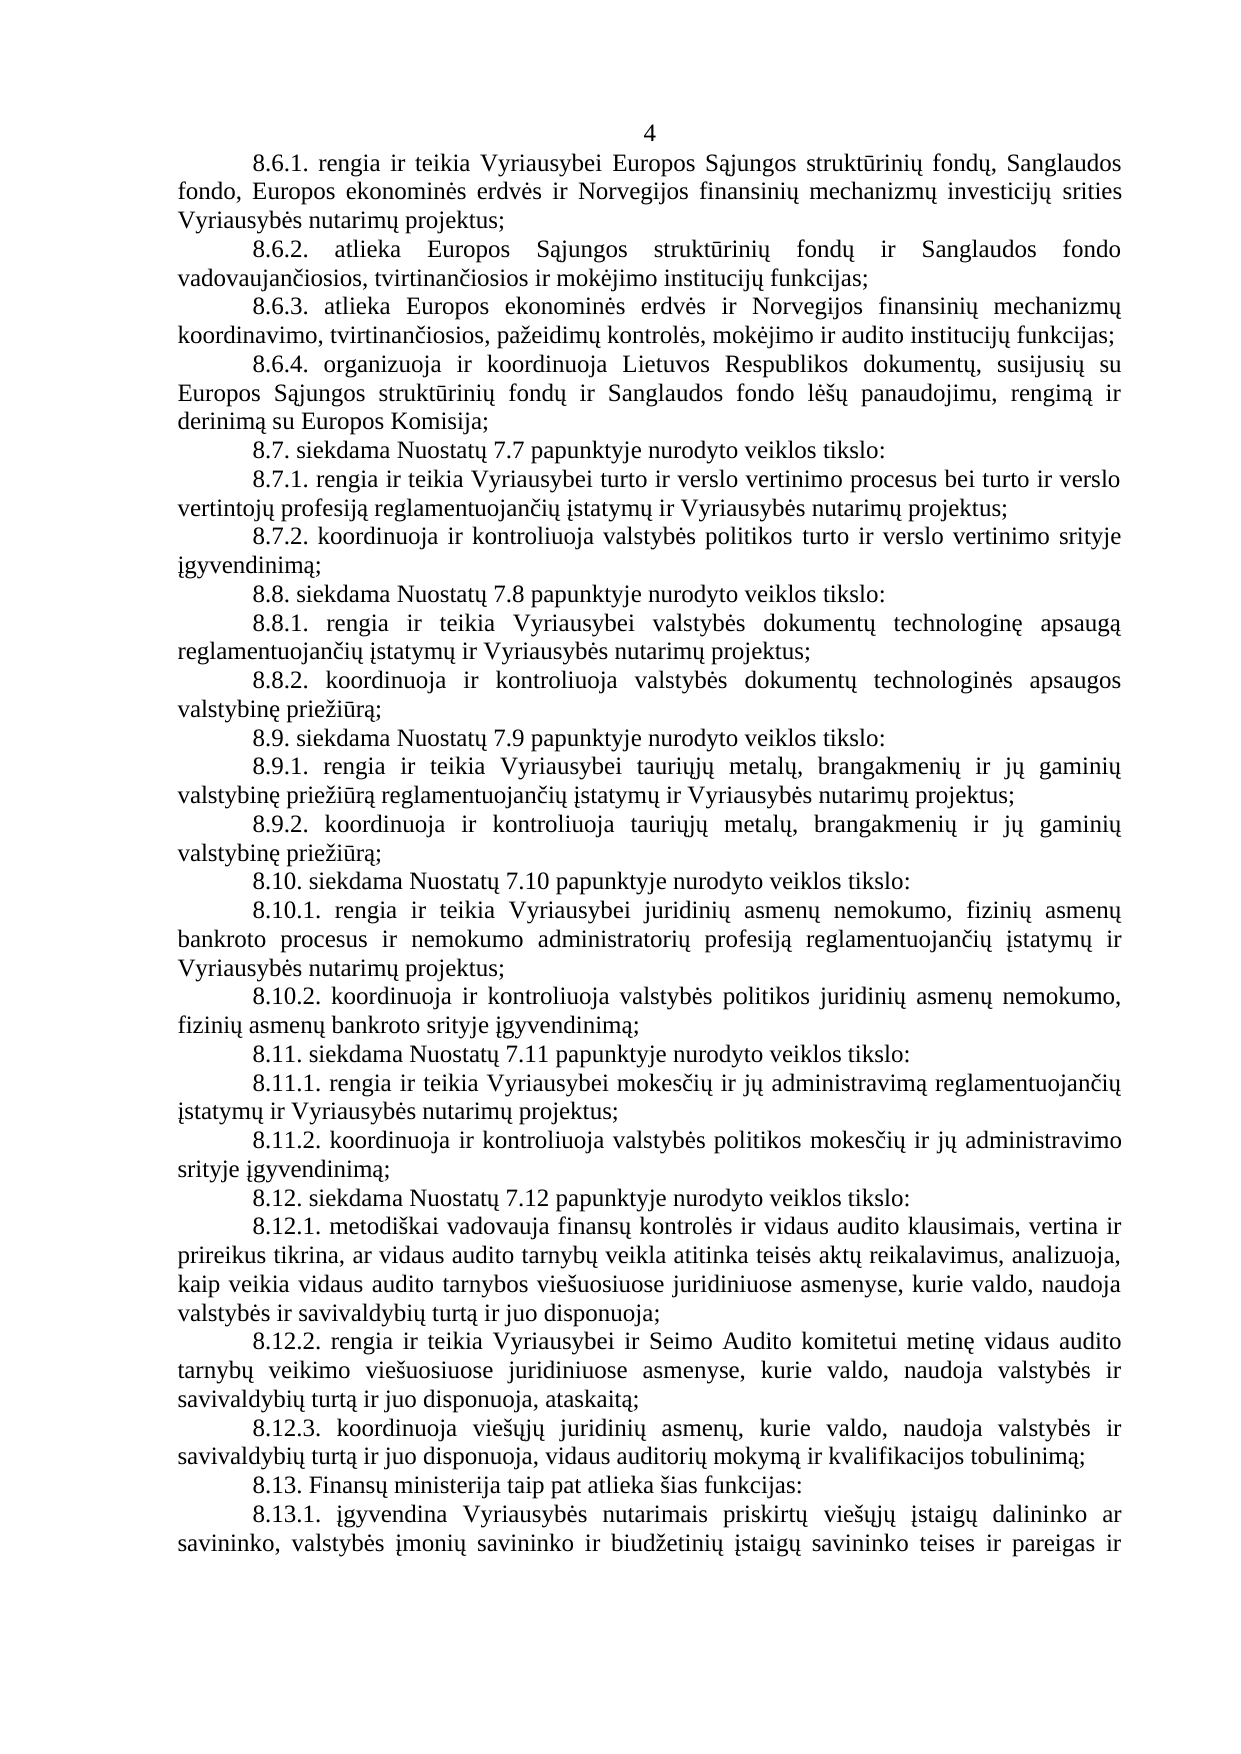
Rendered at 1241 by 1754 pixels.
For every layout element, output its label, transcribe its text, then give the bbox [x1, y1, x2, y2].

text 8.12.3. koordinuoja viešųjų juridinių asmenų, kurie valdo, naudoja valstybės ir savivaldybių turtą ir juo disponuoja, vidaus auditorių mokymą ir kvalifikacijos tobulinimą; [177, 1413, 1122, 1470]
text 8.13.1. įgyvendina Vyriausybės nutarimais priskirtų viešųjų įstaigų dalininko ar savininko, valstybės įmonių savininko ir biudžetinių įstaigų savininko teises ir pareigas ir [177, 1499, 1122, 1556]
text 8.6.1. rengia ir teikia Vyriausybei Europos Sąjungos struktūrinių fondų, Sanglaudos fondo, Europos ekonominės erdvės ir Norvegijos finansinių mechanizmų investicijų srities Vyriausybės nutarimų projektus; [177, 148, 1122, 234]
text 8.10.1. rengia ir teikia Vyriausybei juridinių asmenų nemokumo, fizinių asmenų bankroto procesus ir nemokumo administratorių profesiją reglamentuojančių įstatymų ir Vyriausybės nutarimų projektus; [177, 895, 1122, 981]
text 8.6.2. atlieka Europos Sąjungos struktūrinių fondų ir Sanglaudos fondo vadovaujančiosios, tvirtinančiosios ir mokėjimo institucijų funkcijas; [177, 234, 1122, 291]
text 8.7.2. koordinuoja ir kontroliuoja valstybės politikos turto ir verslo vertinimo srityje įgyvendinimą; [177, 521, 1122, 579]
text 8.11.2. koordinuoja ir kontroliuoja valstybės politikos mokesčių ir jų administravimo srityje įgyvendinimą; [177, 1125, 1122, 1183]
text 8.12.1. metodiškai vadovauja finansų kontrolės ir vidaus audito klausimais, vertina ir prireikus tikrina, ar vidaus audito tarnybų veikla atitinka teisės aktų reikalavimus, analizuoja, kaip veikia vidaus audito tarnybos viešuosiuose juridiniuose asmenyse, kurie valdo, naudoja valstybės ir savivaldybių turtą ir juo disponuoja; [177, 1211, 1122, 1326]
text 8.10. siekdama Nuostatų 7.10 papunktyje nurodyto veiklos tikslo: [177, 866, 1122, 895]
text 8.9. siekdama Nuostatų 7.9 papunktyje nurodyto veiklos tikslo: [177, 723, 1122, 751]
text 8.8.1. rengia ir teikia Vyriausybei valstybės dokumentų technologinę apsaugą reglamentuojančių įstatymų ir Vyriausybės nutarimų projektus; [177, 608, 1122, 665]
text 8.7. siekdama Nuostatų 7.7 papunktyje nurodyto veiklos tikslo: [177, 435, 1122, 464]
text 8.7.1. rengia ir teikia Vyriausybei turto ir verslo vertinimo procesus bei turto ir verslo vertintojų profesiją reglamentuojančių įstatymų ir Vyriausybės nutarimų projektus; [177, 464, 1122, 521]
text 8.12. siekdama Nuostatų 7.12 papunktyje nurodyto veiklos tikslo: [177, 1183, 1122, 1211]
text 8.10.2. koordinuoja ir kontroliuoja valstybės politikos juridinių asmenų nemokumo, fizinių asmenų bankroto srityje įgyvendinimą; [177, 981, 1122, 1039]
text 8.12.2. rengia ir teikia Vyriausybei ir Seimo Audito komitetui metinę vidaus audito tarnybų veikimo viešuosiuose juridiniuose asmenyse, kurie valdo, naudoja valstybės ir savivaldybių turtą ir juo disponuoja, ataskaitą; [177, 1326, 1122, 1413]
text 8.9.2. koordinuoja ir kontroliuoja tauriųjų metalų, brangakmenių ir jų gaminių valstybinę priežiūrą; [177, 809, 1122, 866]
text 8.9.1. rengia ir teikia Vyriausybei tauriųjų metalų, brangakmenių ir jų gaminių valstybinę priežiūrą reglamentuojančių įstatymų ir Vyriausybės nutarimų projektus; [177, 751, 1122, 809]
text 8.6.4. organizuoja ir koordinuoja Lietuvos Respublikos dokumentų, susijusių su Europos Sąjungos struktūrinių fondų ir Sanglaudos fondo lėšų panaudojimu, rengimą ir derinimą su Europos Komisija; [177, 349, 1122, 435]
text 8.11.1. rengia ir teikia Vyriausybei mokesčių ir jų administravimą reglamentuojančių įstatymų ir Vyriausybės nutarimų projektus; [177, 1068, 1122, 1125]
text 8.8. siekdama Nuostatų 7.8 papunktyje nurodyto veiklos tikslo: [177, 579, 1122, 608]
text 8.13. Finansų ministerija taip pat atlieka šias funkcijas: [177, 1470, 1122, 1499]
text 8.11. siekdama Nuostatų 7.11 papunktyje nurodyto veiklos tikslo: [177, 1039, 1122, 1068]
text 8.6.3. atlieka Europos ekonominės erdvės ir Norvegijos finansinių mechanizmų koordinavimo, tvirtinančiosios, pažeidimų kontrolės, mokėjimo ir audito institucijų funkcijas; [177, 291, 1122, 349]
text 8.8.2. koordinuoja ir kontroliuoja valstybės dokumentų technologinės apsaugos valstybinę priežiūrą; [177, 665, 1122, 723]
